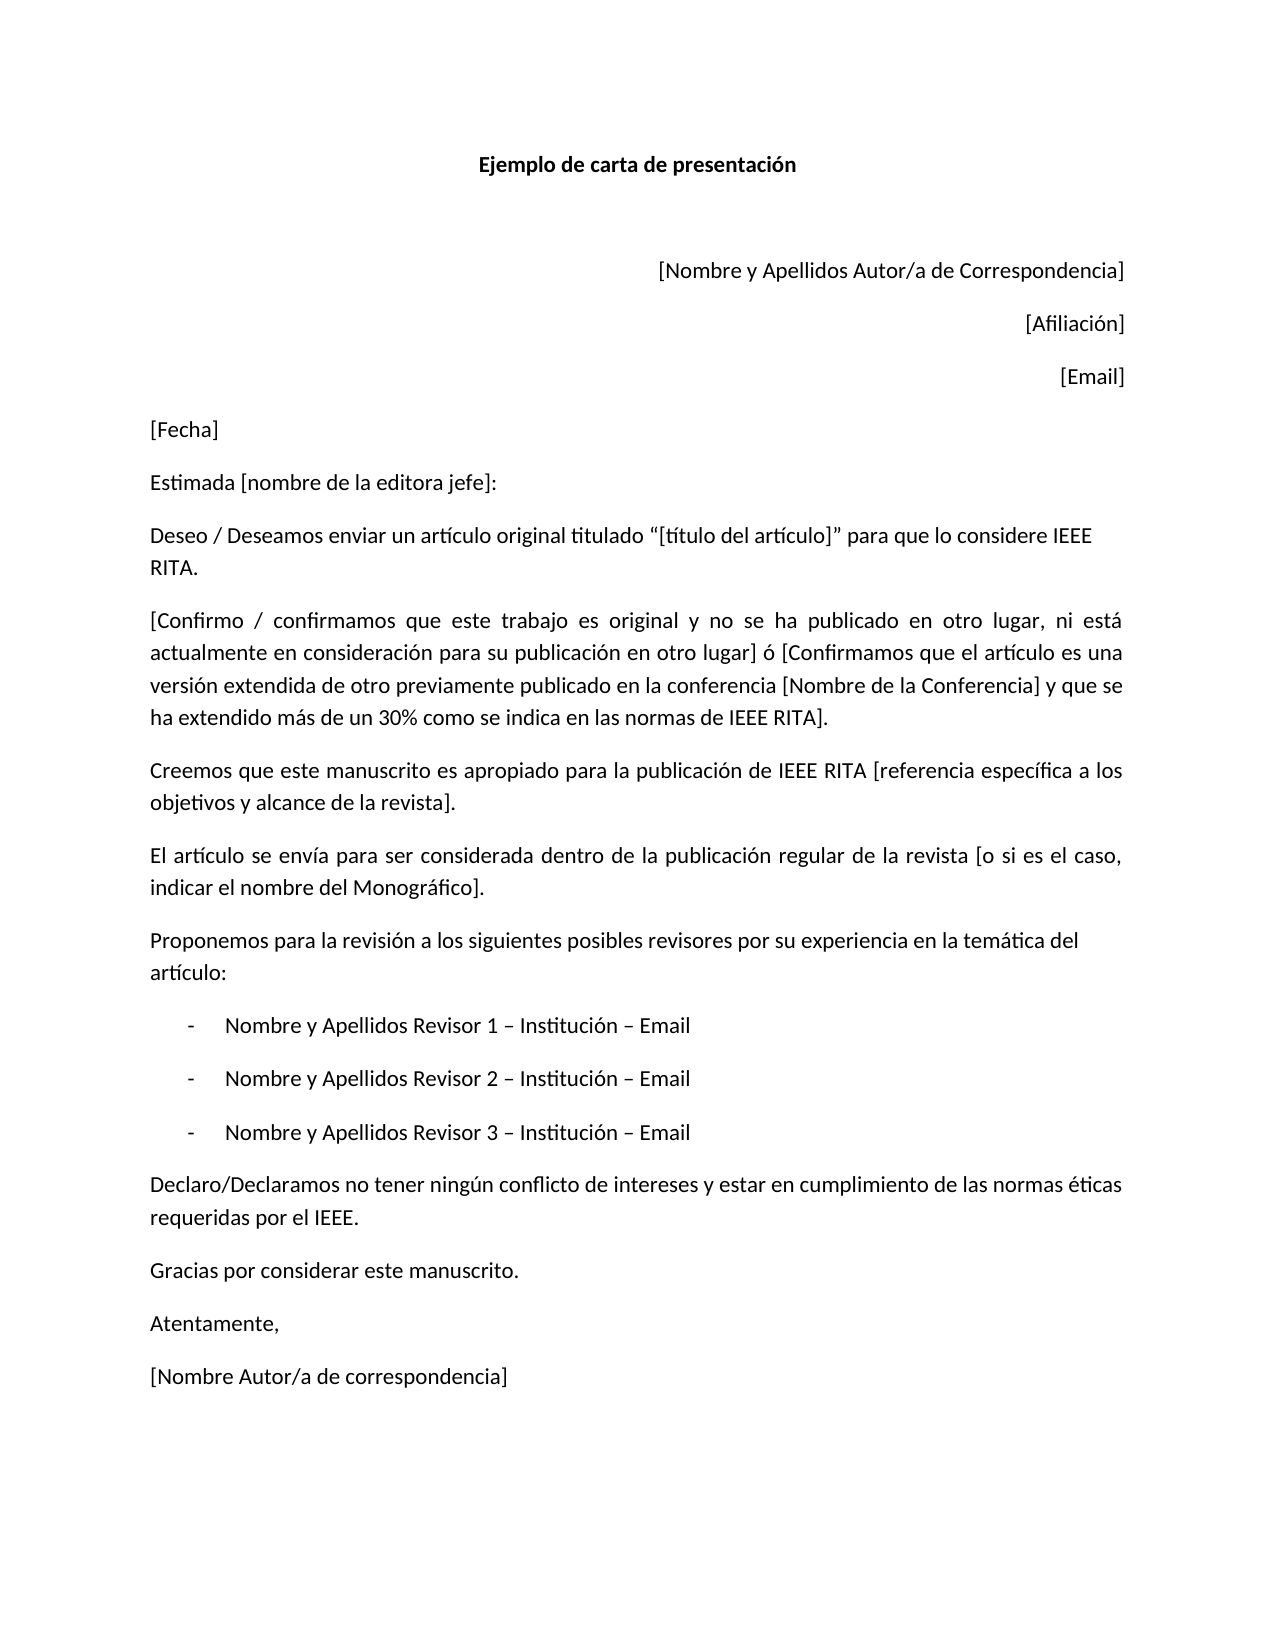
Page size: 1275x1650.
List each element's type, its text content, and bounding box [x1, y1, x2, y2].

list Nombre y Apellidos Revisor 2 – Institución – Email [187, 1064, 1125, 1093]
text [Fecha] [150, 415, 1125, 443]
text [Afiliación] [150, 309, 1125, 337]
text Estimada [nombre de la editora jefe]: [150, 468, 1125, 496]
text Atentamente, [150, 1309, 1125, 1337]
text Ejemplo de carta de presentación [150, 150, 1125, 178]
text [Nombre Autor/a de correspondencia] [150, 1362, 1125, 1390]
text Deseo / Deseamos enviar un artículo original titulado “[título del artículo]” para que lo considere IEEE RITA. [150, 521, 1125, 581]
text [Nombre y Apellidos Autor/a de Correspondencia] [150, 256, 1125, 284]
text [Confirmo / confirmamos que este trabajo es original y no se ha publicado en otro lugar, ni está actualmente en consideración para su publicación en otro lugar] ó [Confirmamos que el artículo es una versión extendida de otro previamente publicado en la conferencia [Nombre de la Conferencia] y que se ha extendido más de un 30% como se indica en las normas de IEEE RITA]. [150, 606, 1125, 731]
text Proponemos para la revisión a los siguientes posibles revisores por su experiencia en la temática del artículo: [150, 926, 1125, 987]
text Declaro/Declaramos no tener ningún conflicto de intereses y estar en cumplimiento de las normas éticas requeridas por el IEEE. [150, 1171, 1125, 1231]
list Nombre y Apellidos Revisor 3 – Institución – Email [187, 1118, 1125, 1146]
text Gracias por considerar este manuscrito. [150, 1256, 1125, 1284]
text El artículo se envía para ser considerada dentro de la publicación regular de la revista [o si es el caso, indicar el nombre del Monográfico]. [150, 841, 1125, 901]
list Nombre y Apellidos Revisor 1 – Institución – Email [187, 1012, 1125, 1039]
text Creemos que este manuscrito es apropiado para la publicación de IEEE RITA [referencia específica a los objetivos y alcance de la revista]. [150, 756, 1125, 816]
text [Email] [150, 362, 1125, 390]
